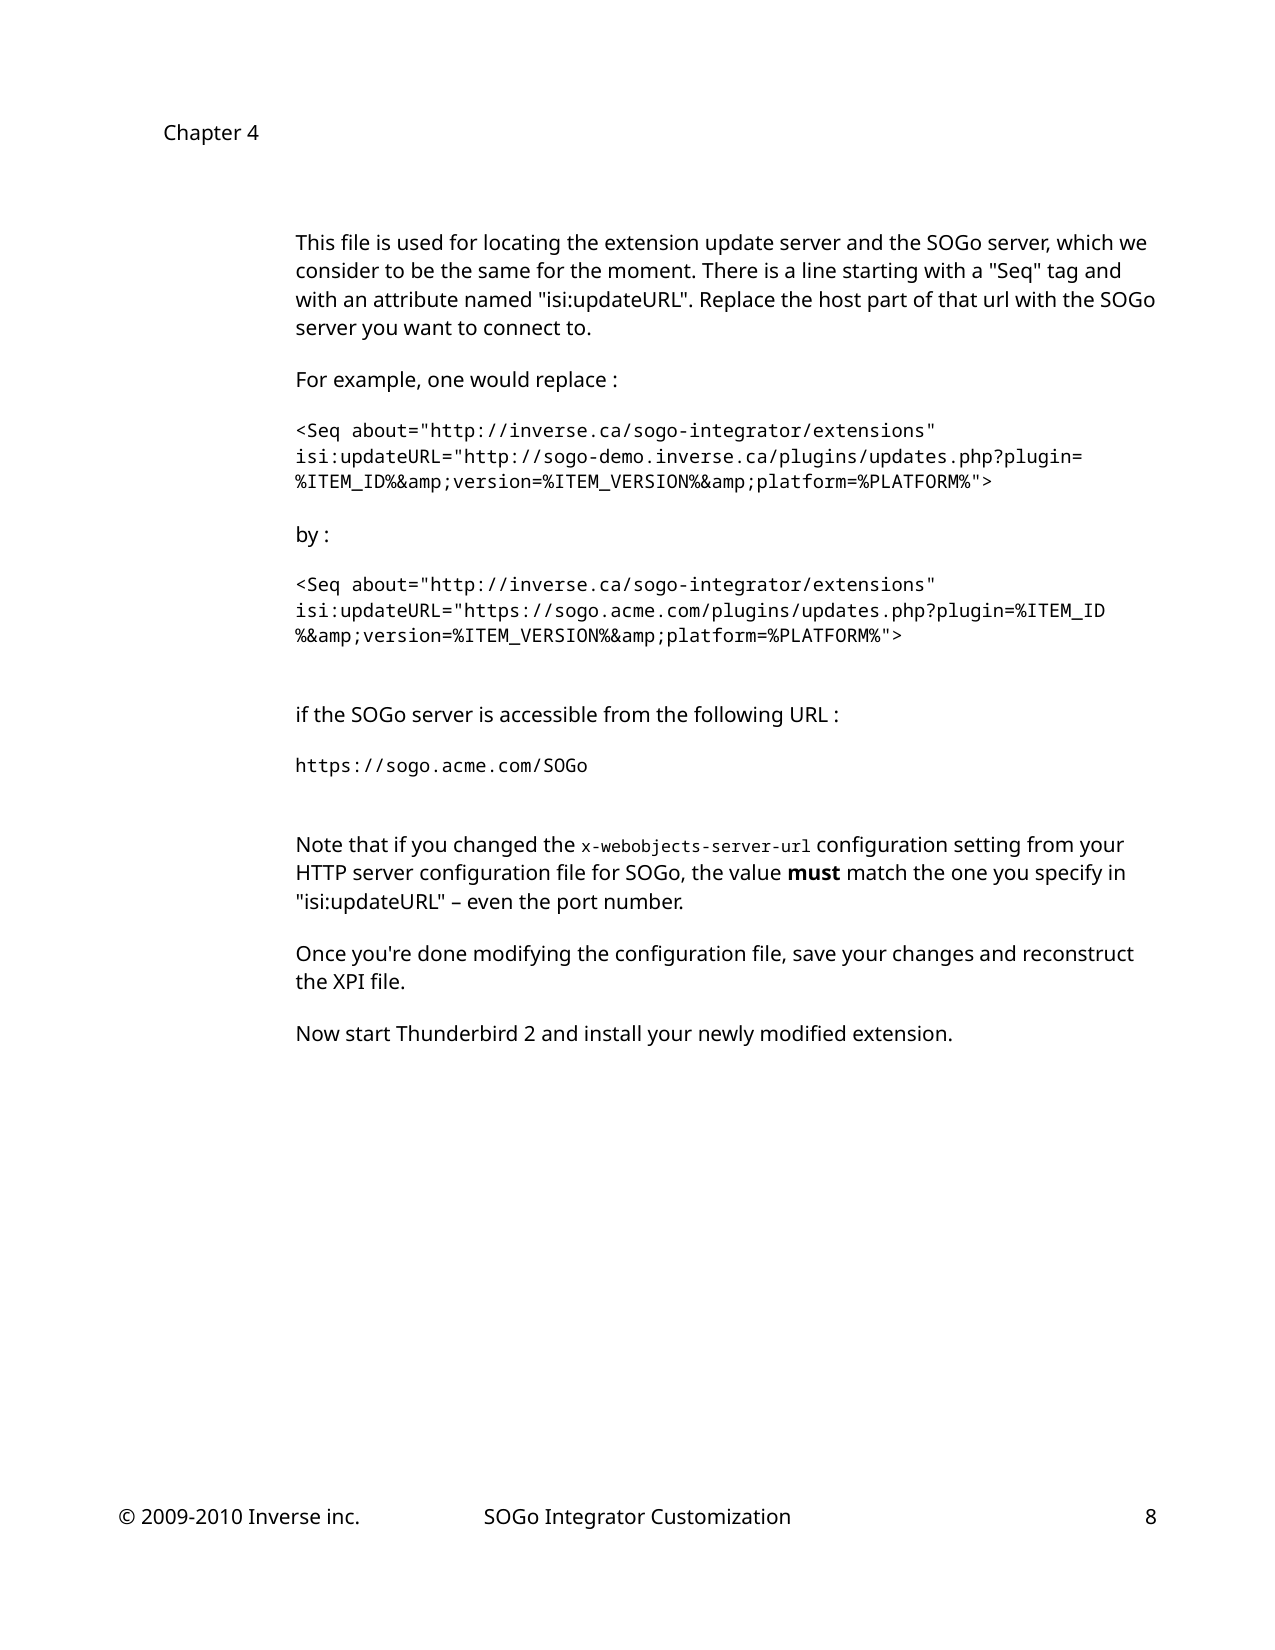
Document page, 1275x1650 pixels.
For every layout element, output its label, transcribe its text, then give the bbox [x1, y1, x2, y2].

text For example, one would replace : [295, 366, 1157, 394]
text Note that if you changed the x-webobjects-server-url configuration setting from your HTTP server configuration file for SOGo, the value must match the one you specify in "isi:updateURL" – even the port number. [295, 830, 1157, 915]
text https://sogo.acme.com/SOGo [295, 752, 1157, 778]
text if the SOGo server is accessible from the following URL : [295, 700, 1157, 729]
text This file is used for locating the extension update server and the SOGo server, which we consider to be the same for the moment. There is a line starting with a "Seq" tag and with an attribute named "isi:updateURL". Replace the host part of that url with the SOGo server you want to connect to. [295, 228, 1157, 342]
text by : [295, 520, 1157, 548]
text <Seq about="http://inverse.ca/sogo-integrator/extensions" isi:updateURL="http://sogo-demo.inverse.ca/plugins/updates.php?plugin=%ITEM_ID%&amp;version=%ITEM_VERSION%&amp;platform=%PLATFORM%"> [295, 418, 1157, 520]
text Now start Thunderbird 2 and install your newly modified extension. [295, 1019, 1157, 1048]
text Once you're done modifying the configuration file, save your changes and reconstruct the XPI file. [295, 939, 1157, 996]
text <Seq about="http://inverse.ca/sogo-integrator/extensions" isi:updateURL="https://sogo.acme.com/plugins/updates.php?plugin=%ITEM_ID%&amp;version=%ITEM_VERSION%&amp;platform=%PLATFORM%"> [295, 572, 1157, 648]
